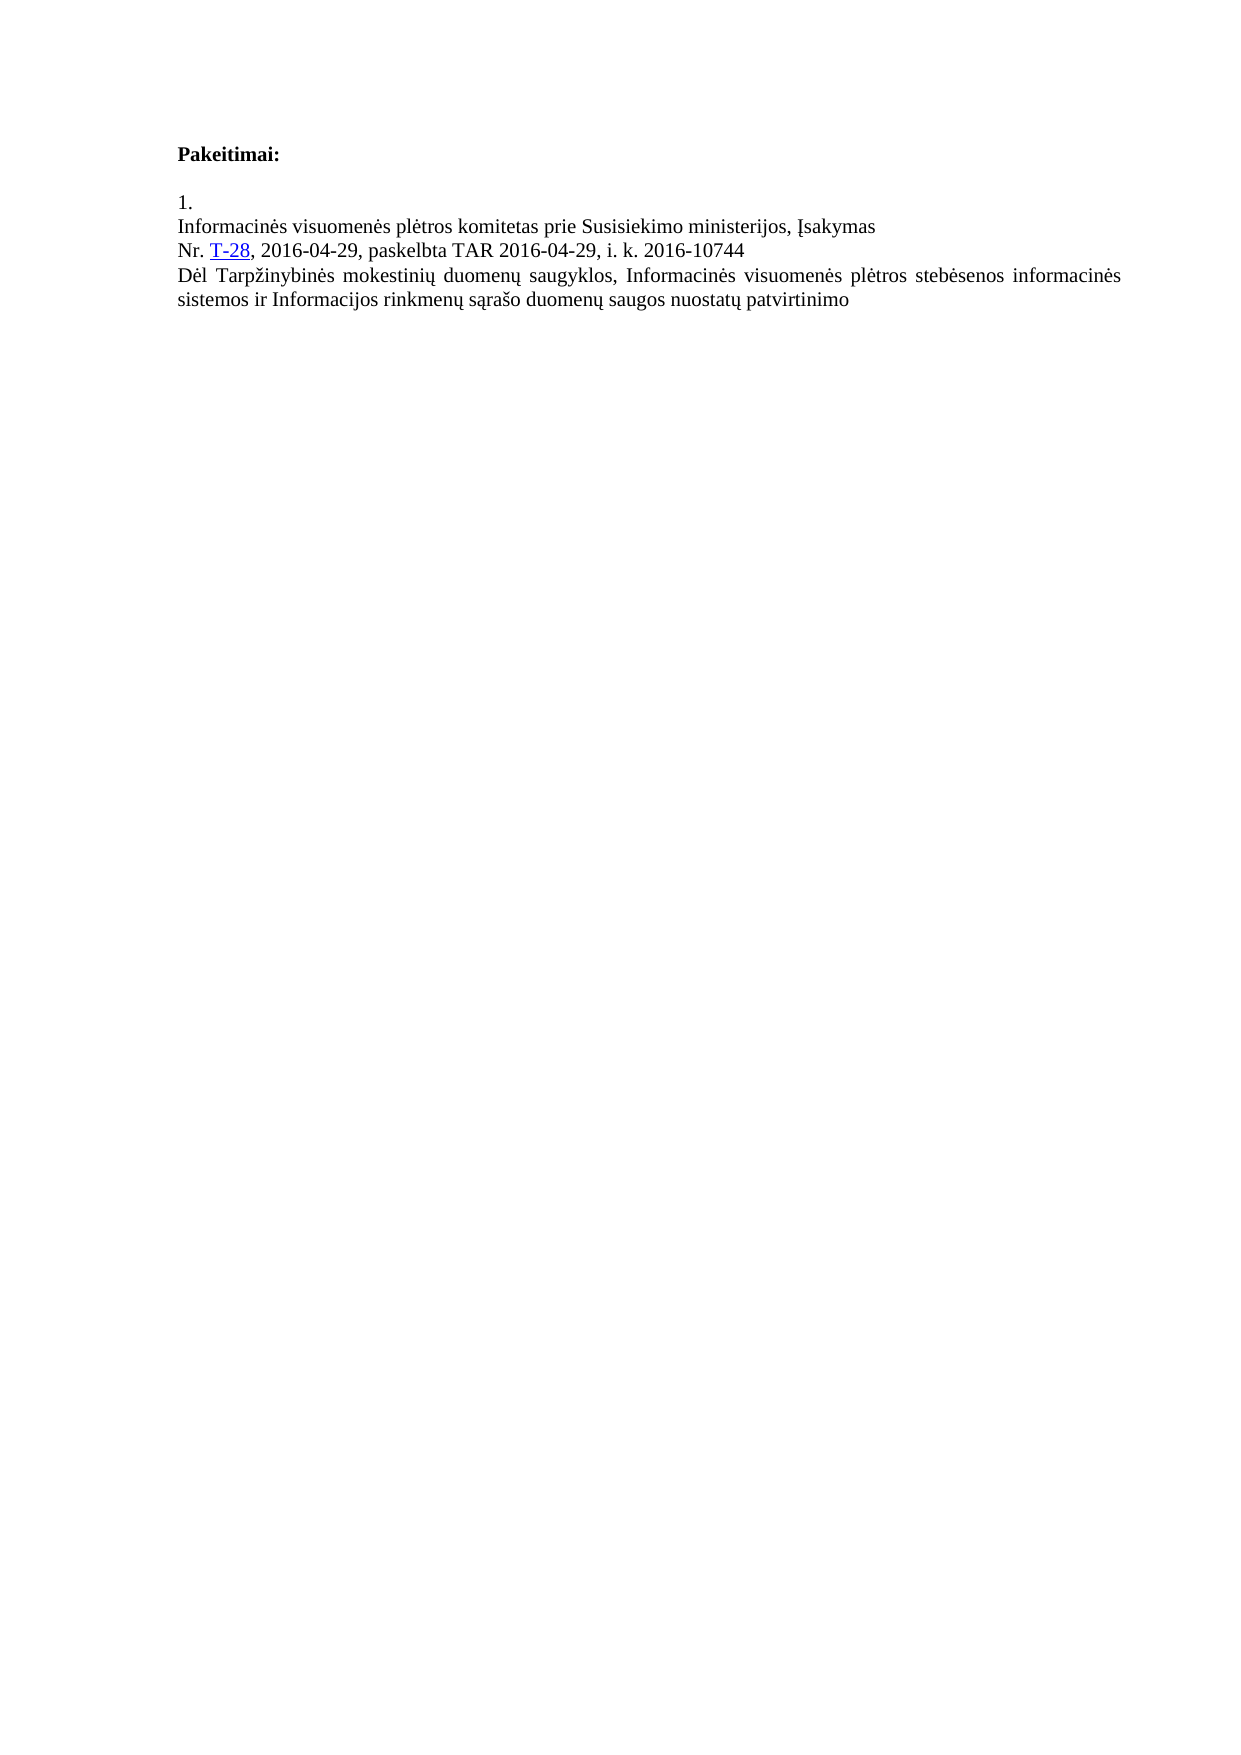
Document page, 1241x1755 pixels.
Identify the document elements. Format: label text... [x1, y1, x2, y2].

text Nr. T-28, 2016-04-29, paskelbta TAR 2016-04-29, i. k. 2016-10744 [177, 238, 1122, 262]
text Informacinės visuomenės plėtros komitetas prie Susisiekimo ministerijos, Įsakymas [177, 214, 1122, 238]
text Pakeitimai: [177, 142, 1122, 166]
text Dėl Tarpžinybinės mokestinių duomenų saugyklos, Informacinės visuomenės plėtros stebėsenos informacinės sistemos ir Informacijos rinkmenų sąrašo duomenų saugos nuostatų patvirtinimo [177, 262, 1122, 311]
text 1. [177, 190, 1122, 214]
